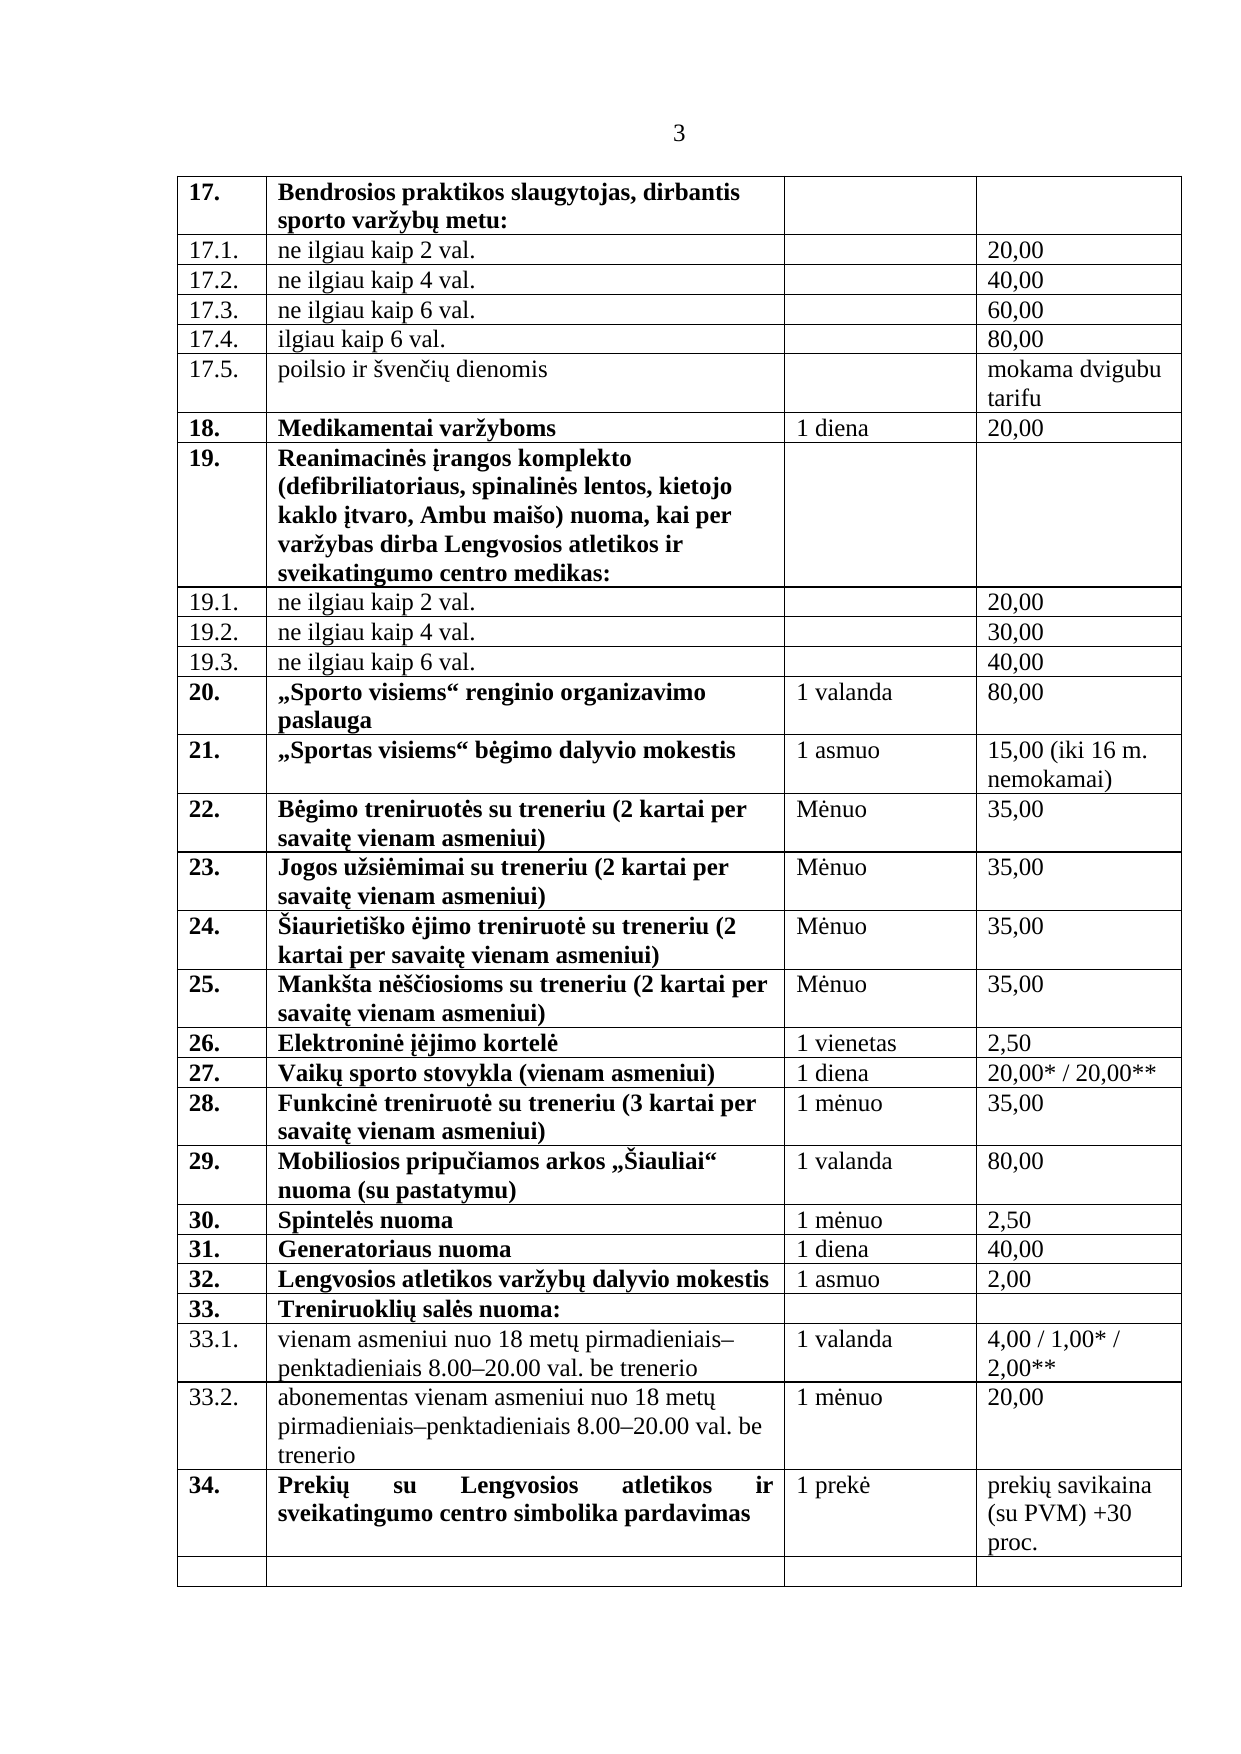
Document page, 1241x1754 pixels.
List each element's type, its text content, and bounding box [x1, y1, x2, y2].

table_cell Šiaurietiško ėjimo treniruotė su treneriu (2 kartai per savaitę vienam asmeniui) [267, 911, 784, 968]
table_cell 30. [178, 1205, 266, 1233]
table_cell [785, 1557, 976, 1586]
table_cell ne ilgiau kaip 2 val. [267, 588, 784, 616]
table_cell 80,00 [977, 325, 1181, 353]
table_cell 20,00 [977, 235, 1181, 264]
table_cell mokama dvigubu tarifu [977, 354, 1181, 412]
table_cell [785, 1294, 976, 1323]
table_cell [267, 1557, 784, 1586]
table_cell [785, 235, 976, 264]
table_cell Jogos užsiėmimai su treneriu (2 kartai per savaitę vienam asmeniui) [267, 853, 784, 910]
table_cell [785, 325, 976, 353]
table_cell 19.2. [178, 617, 266, 646]
table_cell Mėnuo [785, 970, 976, 1027]
table_cell 21. [178, 735, 266, 793]
table_cell 1 valanda [785, 677, 976, 734]
table_cell 22. [178, 794, 266, 851]
table_cell [785, 177, 976, 234]
table_cell 1 vienetas [785, 1028, 976, 1057]
table_cell Mėnuo [785, 853, 976, 910]
table_cell Mėnuo [785, 794, 976, 851]
table_cell [977, 177, 1181, 234]
table_cell ne ilgiau kaip 4 val. [267, 265, 784, 294]
table_cell 60,00 [977, 295, 1181, 323]
table_cell 1 asmuo [785, 735, 976, 793]
table_cell 30,00 [977, 617, 1181, 646]
table_cell Lengvosios atletikos varžybų dalyvio mokestis [267, 1264, 784, 1293]
table_cell ilgiau kaip 6 val. [267, 325, 784, 353]
table_cell 1 diena [785, 1058, 976, 1087]
table_cell poilsio ir švenčių dienomis [267, 354, 784, 412]
table_cell 17.5. [178, 354, 266, 412]
table_cell Generatoriaus nuoma [267, 1235, 784, 1263]
table_cell 20,00 [977, 1383, 1181, 1469]
table_cell [178, 1557, 266, 1586]
table_cell 80,00 [977, 677, 1181, 734]
table_cell 19.3. [178, 647, 266, 676]
table_cell Mobiliosios pripučiamos arkos „Šiauliai“ nuoma (su pastatymu) [267, 1146, 784, 1204]
table_cell 19.1. [178, 588, 266, 616]
table_cell 33.1. [178, 1324, 266, 1381]
table_cell 2,50 [977, 1028, 1181, 1057]
table_cell 34. [178, 1470, 266, 1556]
table_cell 35,00 [977, 794, 1181, 851]
table_cell 40,00 [977, 1235, 1181, 1263]
table_cell 20. [178, 677, 266, 734]
table_cell [977, 443, 1181, 586]
table_cell 1 diena [785, 413, 976, 442]
table_cell [785, 295, 976, 323]
table_cell 15,00 (iki 16 m. nemokamai) [977, 735, 1181, 793]
table_cell 31. [178, 1235, 266, 1263]
table_cell Bėgimo treniruotės su treneriu (2 kartai per savaitę vienam asmeniui) [267, 794, 784, 851]
table_cell 20,00 [977, 588, 1181, 616]
table_cell 2,50 [977, 1205, 1181, 1233]
table_cell 1 mėnuo [785, 1088, 976, 1145]
table_cell 35,00 [977, 853, 1181, 910]
table_cell 17.3. [178, 295, 266, 323]
table_cell 80,00 [977, 1146, 1181, 1204]
table_cell 29. [178, 1146, 266, 1204]
table_cell prekių savikaina (su PVM) +30 proc. [977, 1470, 1181, 1556]
table_cell 35,00 [977, 911, 1181, 968]
table_cell ne ilgiau kaip 6 val. [267, 647, 784, 676]
table_cell Treniruoklių salės nuoma: [267, 1294, 784, 1323]
table_cell 17.4. [178, 325, 266, 353]
table_cell 28. [178, 1088, 266, 1145]
table_cell Spintelės nuoma [267, 1205, 784, 1233]
table_cell 2,00 [977, 1264, 1181, 1293]
table_cell 33. [178, 1294, 266, 1323]
table_cell 23. [178, 853, 266, 910]
table_cell Mankšta nėščiosioms su treneriu (2 kartai per savaitę vienam asmeniui) [267, 970, 784, 1027]
table_cell 32. [178, 1264, 266, 1293]
table_cell abonementas vienam asmeniui nuo 18 metų pirmadieniais–penktadieniais 8.00–20.00 val. be trenerio [267, 1383, 784, 1469]
table_cell 20,00 [977, 413, 1181, 442]
table_cell 17. [178, 177, 266, 234]
table_cell [785, 354, 976, 412]
table_cell [785, 588, 976, 616]
table_cell 25. [178, 970, 266, 1027]
table_cell 40,00 [977, 647, 1181, 676]
table_cell Vaikų sporto stovykla (vienam asmeniui) [267, 1058, 784, 1087]
table_cell 26. [178, 1028, 266, 1057]
table_cell 27. [178, 1058, 266, 1087]
table_cell Elektroninė įėjimo kortelė [267, 1028, 784, 1057]
table_cell 4,00 / 1,00* / 2,00** [977, 1324, 1181, 1381]
table_cell 1 valanda [785, 1324, 976, 1381]
table_cell 1 asmuo [785, 1264, 976, 1293]
table_cell 35,00 [977, 970, 1181, 1027]
table_cell [785, 443, 976, 586]
table_cell 24. [178, 911, 266, 968]
table_cell „Sportas visiems“ bėgimo dalyvio mokestis [267, 735, 784, 793]
table_cell Funkcinė treniruotė su treneriu (3 kartai per savaitę vienam asmeniui) [267, 1088, 784, 1145]
table_cell 20,00* / 20,00** [977, 1058, 1181, 1087]
table_cell Mėnuo [785, 911, 976, 968]
table_cell [977, 1294, 1181, 1323]
table_cell [977, 1557, 1181, 1586]
table_cell ne ilgiau kaip 2 val. [267, 235, 784, 264]
table_cell Reanimacinės įrangos komplekto (defibriliatoriaus, spinalinės lentos, kietojo kaklo įtvaro, Ambu maišo) nuoma, kai per varžybas dirba Lengvosios atletikos ir sveikatingumo centro medikas: [267, 443, 784, 586]
table_cell „Sporto visiems“ renginio organizavimo paslauga [267, 677, 784, 734]
table_cell Bendrosios praktikos slaugytojas, dirbantis sporto varžybų metu: [267, 177, 784, 234]
table_cell [785, 617, 976, 646]
table_cell 17.1. [178, 235, 266, 264]
table_cell 1 valanda [785, 1146, 976, 1204]
table_cell 17.2. [178, 265, 266, 294]
table_cell 19. [178, 443, 266, 586]
table_cell 35,00 [977, 1088, 1181, 1145]
table_cell 18. [178, 413, 266, 442]
table_cell vienam asmeniui nuo 18 metų pirmadieniais–penktadieniais 8.00–20.00 val. be trenerio [267, 1324, 784, 1381]
table_cell 33.2. [178, 1383, 266, 1469]
table_cell 40,00 [977, 265, 1181, 294]
table_cell ne ilgiau kaip 6 val. [267, 295, 784, 323]
table_cell ne ilgiau kaip 4 val. [267, 617, 784, 646]
table_cell 1 diena [785, 1235, 976, 1263]
table_cell [785, 265, 976, 294]
table_cell Prekių su Lengvosios atletikos ir sveikatingumo centro simbolika pardavimas [267, 1470, 784, 1556]
table_cell Medikamentai varžyboms [267, 413, 784, 442]
table_cell 1 mėnuo [785, 1383, 976, 1469]
table_cell 1 mėnuo [785, 1205, 976, 1233]
table_cell 1 prekė [785, 1470, 976, 1556]
table_cell [785, 647, 976, 676]
